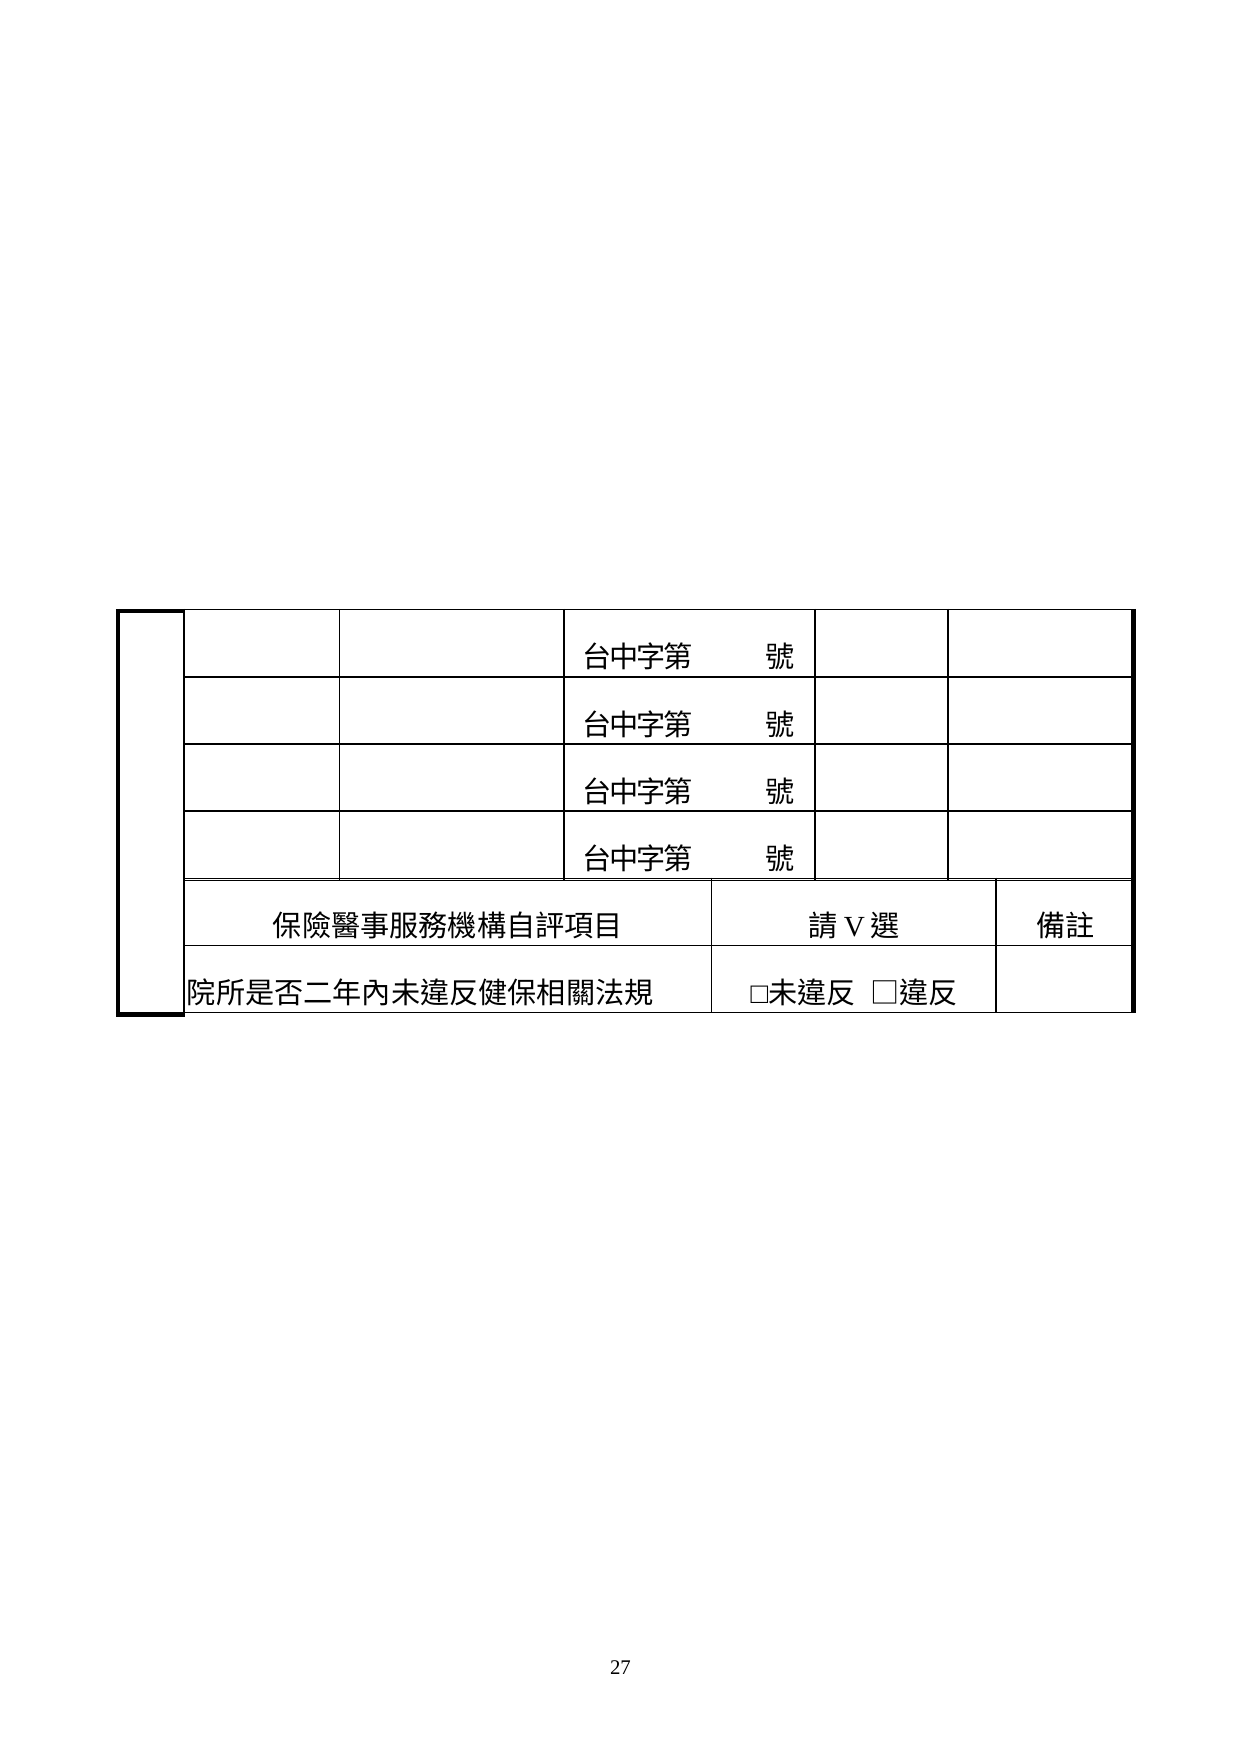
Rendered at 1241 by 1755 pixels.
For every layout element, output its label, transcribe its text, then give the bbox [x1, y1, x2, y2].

table_cell [185, 812, 339, 877]
table_cell [185, 678, 339, 743]
table_cell [816, 678, 947, 743]
table_cell 院所是否二年內未違反健保相關法規 [185, 946, 711, 1012]
table_cell [185, 745, 339, 810]
table_cell [340, 745, 563, 810]
table_cell [816, 745, 947, 810]
table_cell [949, 745, 1131, 810]
table_cell 台中字第 號 [565, 745, 814, 810]
table_cell [340, 678, 563, 743]
table_cell [949, 678, 1131, 743]
table_cell [997, 946, 1131, 1012]
table_cell [949, 610, 1131, 676]
table_cell [816, 812, 947, 877]
table_cell [340, 812, 563, 877]
table_cell [185, 610, 339, 676]
table_cell [816, 610, 947, 676]
table_cell 台中字第 號 [565, 812, 814, 877]
table_cell [949, 812, 1131, 877]
table_cell 備註 [997, 881, 1131, 945]
table_cell [340, 610, 563, 676]
table_cell 保險醫事服務機構自評項目 [185, 881, 711, 945]
table_cell 請V選 [712, 881, 995, 945]
table_header [120, 613, 183, 1012]
table_cell 台中字第 號 [565, 610, 814, 676]
table_cell 台中字第 號 [565, 678, 814, 743]
table_cell □未違反 □違反 [712, 946, 995, 1012]
